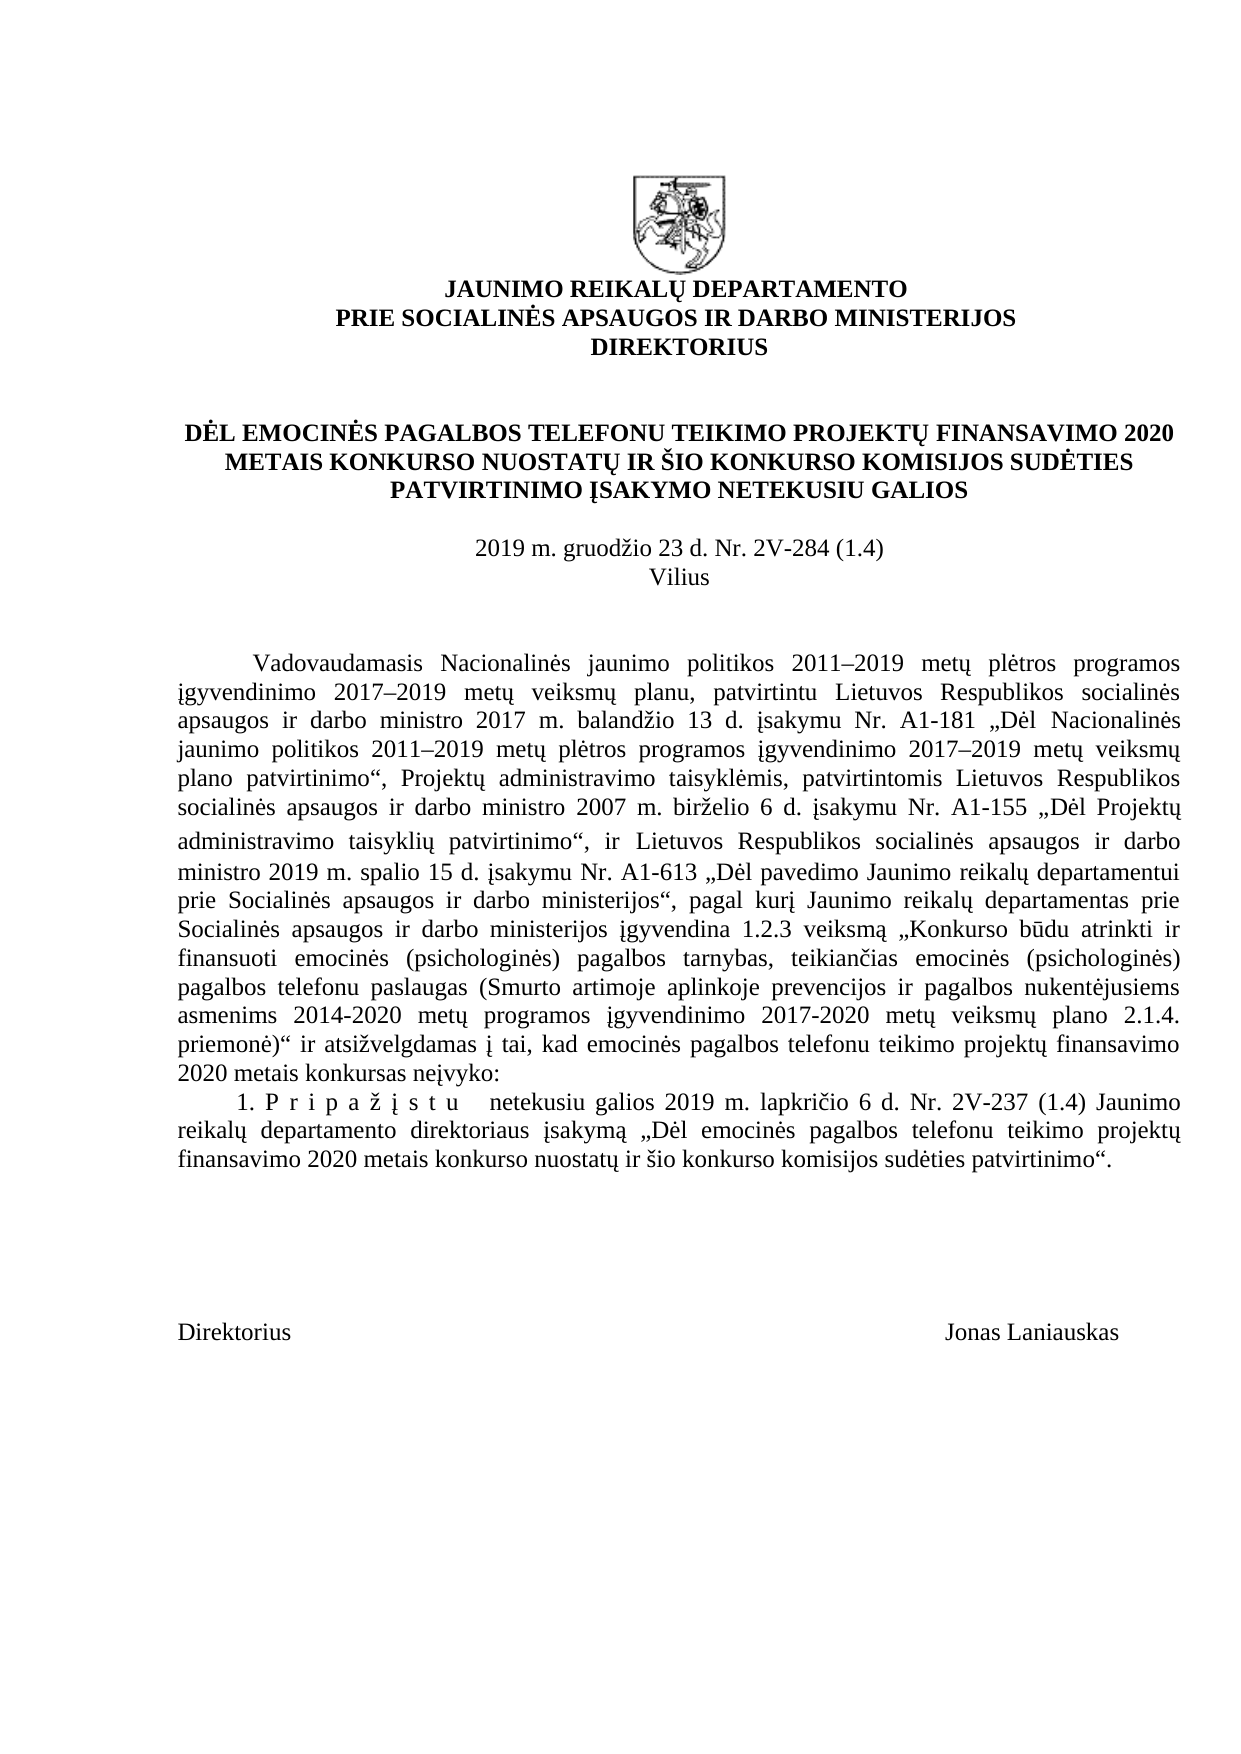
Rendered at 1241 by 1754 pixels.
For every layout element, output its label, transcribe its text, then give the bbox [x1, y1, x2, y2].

text 2019 m. gruodžio 23 d. Nr. 2V-284 (1.4) [177, 533, 1181, 562]
text prie socialinės apsaugos ir darbo ministerijos [177, 303, 1181, 332]
text DĖL EMOCINĖS PAGALBOS TELEFONU TEIKIMO PROJEKTŲ FINANSAVIMO 2020 METAIS KONKURSO NUOSTATŲ IR ŠIO KONKURSO KOMISIJOS SUDĖTIES PATVIRTINIMO ĮSAKYMO NETEKUSIU GALIOS [177, 418, 1181, 504]
text DIREKTORIUS [177, 332, 1181, 361]
text Vilius [177, 562, 1181, 591]
text JAUNIMO REIKALŲ DEPARTAMENTO [177, 274, 1181, 303]
text Direktorius Jonas Laniauskas [177, 1317, 1181, 1345]
text 1. Pripažįstu netekusiu galios 2019 m. lapkričio 6 d. Nr. 2V-237 (1.4) Jaunimo reikalų departamento direktoriaus įsakymą „Dėl emocinės pagalbos telefonu teikimo projektų finansavimo 2020 metais konkurso nuostatų ir šio konkurso komisijos sudėties patvirtinimo“. [177, 1087, 1181, 1173]
text Vadovaudamasis Nacionalinės jaunimo politikos 2011–2019 metų plėtros programos įgyvendinimo 2017–2019 metų veiksmų planu, patvirtintu Lietuvos Respublikos socialinės apsaugos ir darbo ministro 2017 m. balandžio 13 d. įsakymu Nr. A1-181 „Dėl Nacionalinės jaunimo politikos 2011–2019 metų plėtros programos įgyvendinimo 2017–2019 metų veiksmų plano patvirtinimo“, Projektų administravimo taisyklėmis, patvirtintomis Lietuvos Respublikos socialinės apsaugos ir darbo ministro 2007 m. birželio 6 d. įsakymu Nr. A1-155 „Dėl Projektų administravimo taisyklių patvirtinimo“, ir Lietuvos Respublikos socialinės apsaugos ir darbo ministro 2019 m. spalio 15 d. įsakymu Nr. A1-613 „Dėl pavedimo Jaunimo reikalų departamentui prie Socialinės apsaugos ir darbo ministerijos“, pagal kurį Jaunimo reikalų departamentas prie Socialinės apsaugos ir darbo ministerijos įgyvendina 1.2.3 veiksmą „Konkurso būdu atrinkti ir finansuoti emocinės (psichologinės) pagalbos tarnybas, teikiančias emocinės (psichologinės) pagalbos telefonu paslaugas (Smurto artimoje aplinkoje prevencijos ir pagalbos nukentėjusiems asmenims 2014-2020 metų programos įgyvendinimo 2017-2020 metų veiksmų plano 2.1.4. priemonė)“ ir atsižvelgdamas į tai, kad emocinės pagalbos telefonu teikimo projektų finansavimo 2020 metais konkursas neįvyko: [177, 648, 1181, 1087]
